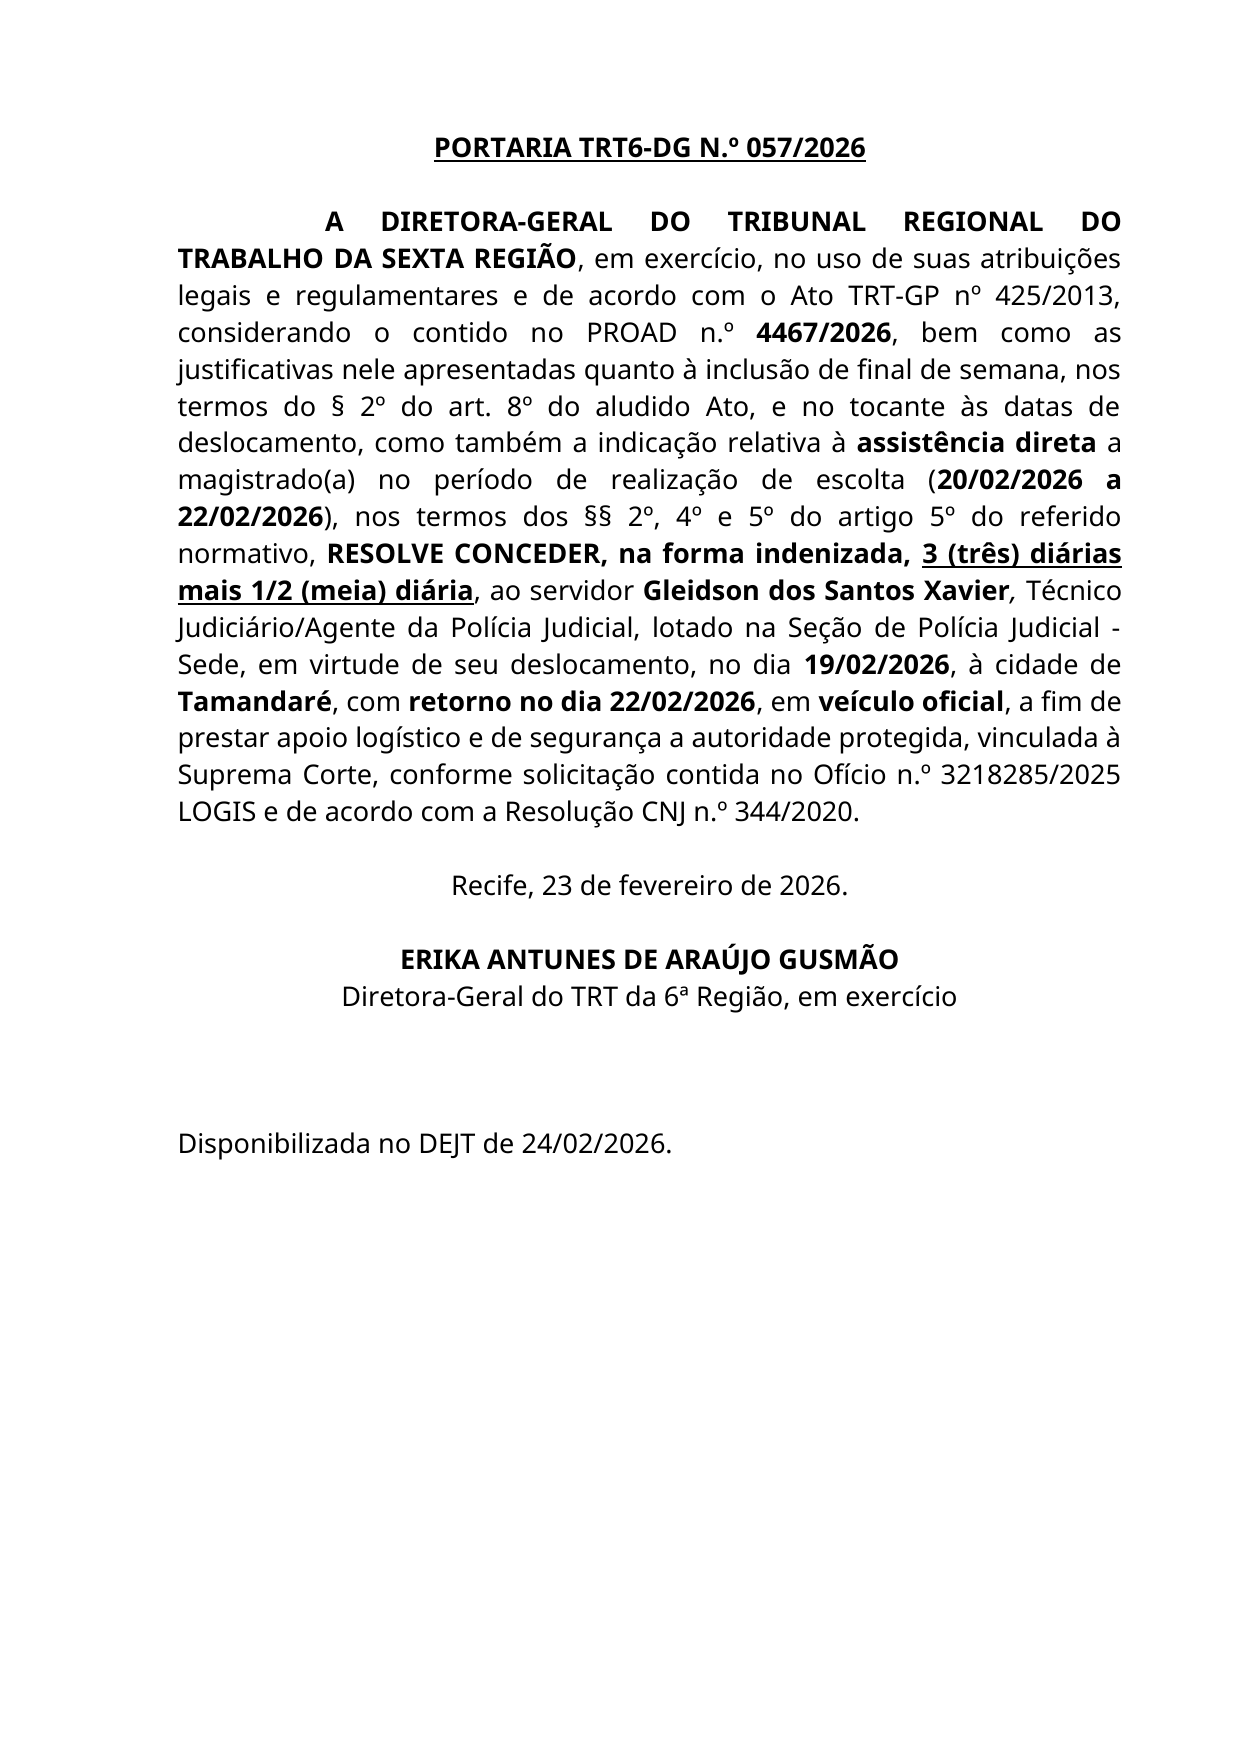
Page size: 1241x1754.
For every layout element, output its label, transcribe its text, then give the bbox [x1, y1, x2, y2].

text Recife, 23 de fevereiro de 2026. [177, 866, 1122, 903]
text Diretora-Geral do TRT da 6ª Região, em exercício [177, 977, 1122, 1014]
text PORTARIA TRT6-DG N.º 057/2026 [177, 129, 1122, 166]
text A DIRETORA-GERAL DO TRIBUNAL REGIONAL DO TRABALHO DA SEXTA REGIÃO, em exercício, no uso de suas atribuições legais e regulamentares e de acordo com o Ato TRT-GP nº 425/2013, considerando o contido no PROAD n.º 4467/2026, bem como as justificativas nele apresentadas quanto à inclusão de final de semana, nos termos do § 2º do art. 8º do aludido Ato, e no tocante às datas de deslocamento, como também a indicação relativa à assistência direta a magistrado(a) no período de realização de escolta (20/02/2026 a 22/02/2026), nos termos dos §§ 2º, 4º e 5º do artigo 5º do referido normativo, RESOLVE CONCEDER, na forma indenizada, 3 (três) diárias mais 1/2 (meia) diária, ao servidor Gleidson dos Santos Xavier, Técnico Judiciário/Agente da Polícia Judicial, lotado na Seção de Polícia Judicial - Sede, em virtude de seu deslocamento, no dia 19/02/2026, à cidade de Tamandaré, com retorno no dia 22/02/2026, em veículo oficial, a fim de prestar apoio logístico e de segurança a autoridade protegida, vinculada à Suprema Corte, conforme solicitação contida no Ofício n.º 3218285/2025 LOGIS e de acordo com a Resolução CNJ n.º 344/2020. [177, 203, 1122, 829]
text ERIKA ANTUNES DE ARAÚJO GUSMÃO [177, 940, 1122, 977]
text Disponibilizada no DEJT de 24/02/2026. [177, 1124, 1122, 1161]
